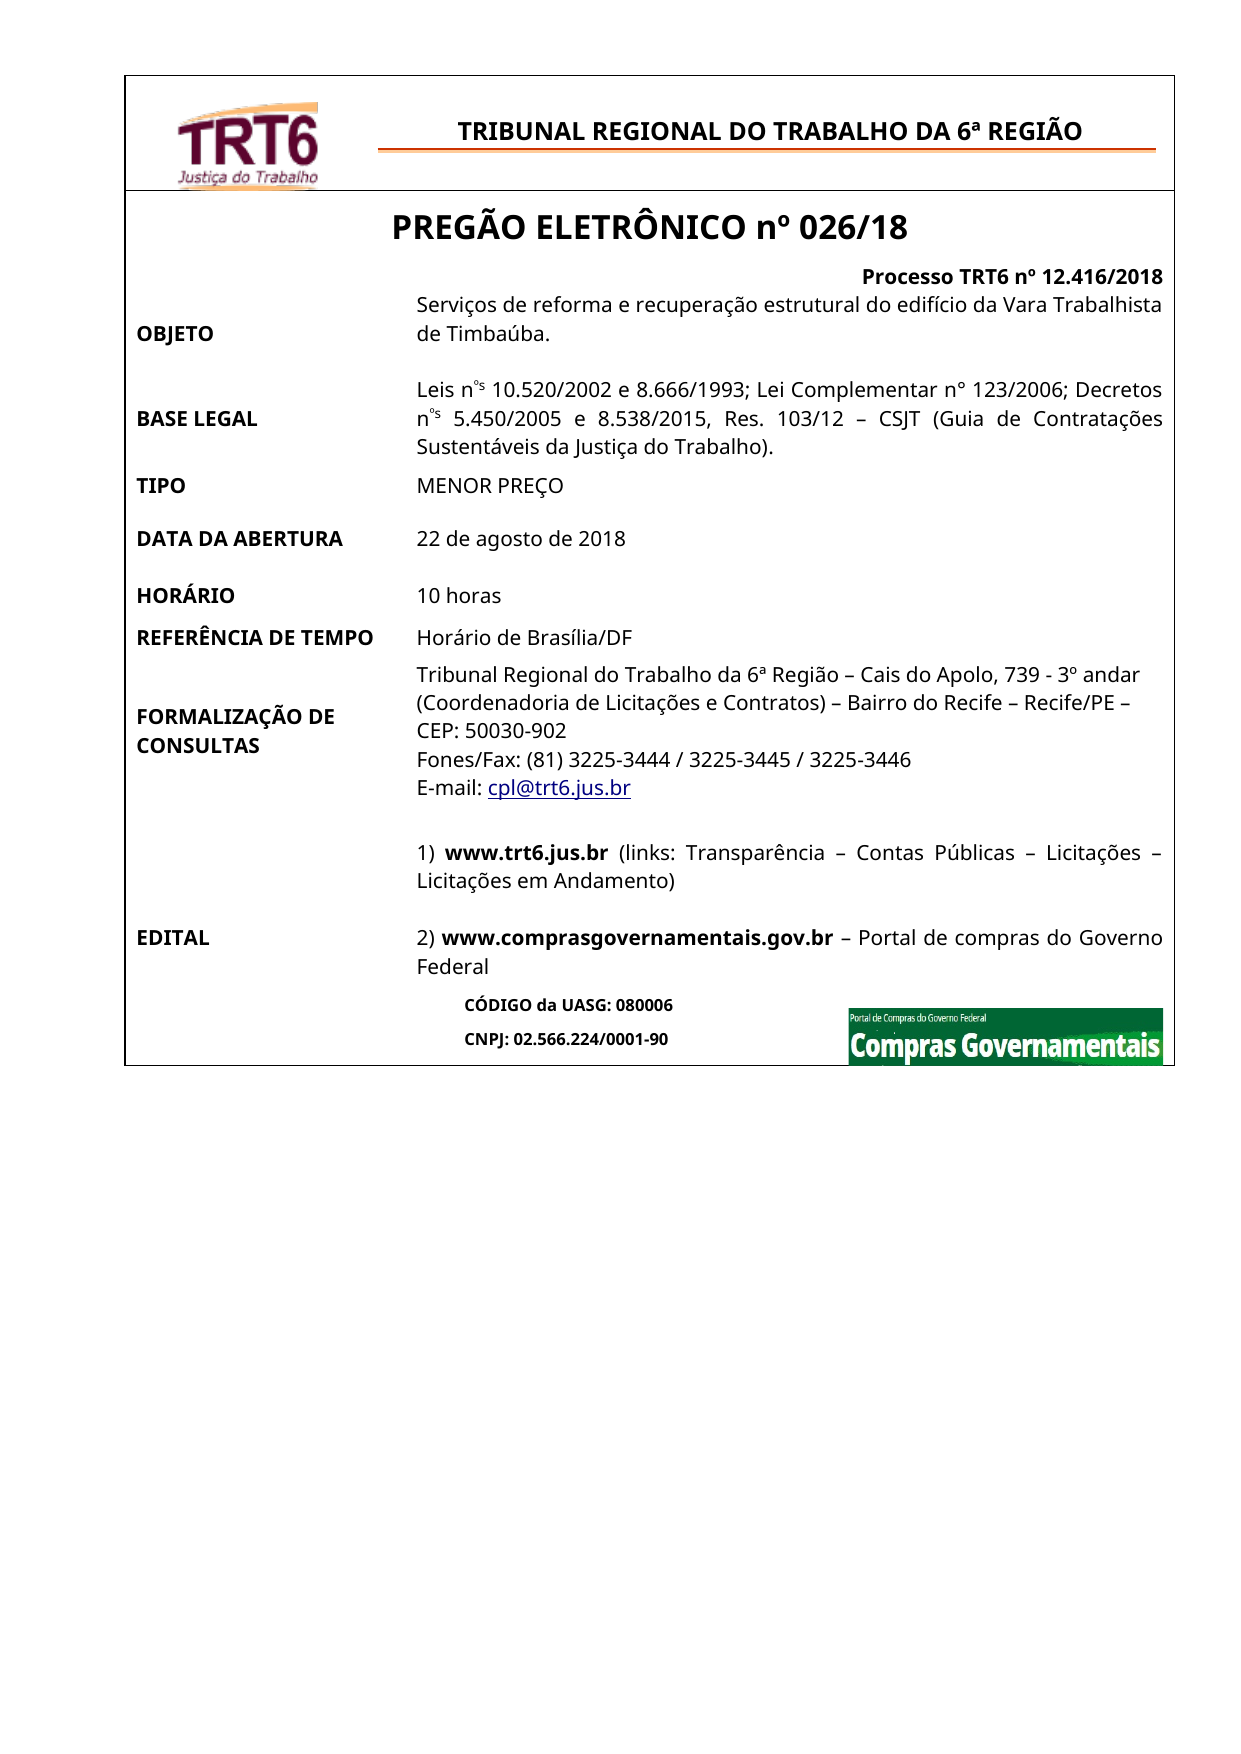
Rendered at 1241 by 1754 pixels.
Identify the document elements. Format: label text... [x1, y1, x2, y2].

table_cell MENOR PREÇO [405, 461, 1174, 511]
table_cell OBJETO [126, 290, 405, 376]
table_header [126, 76, 366, 190]
table_cell PREGÃO ELETRÔNICO nº 026/18 [126, 191, 1174, 262]
table_cell 10 horas [405, 567, 1174, 623]
table_cell Processo TRT6 nº 12.416/2018 [126, 262, 1174, 290]
table_cell REFERÊNCIA DE TEMPO [126, 624, 405, 652]
picture [848, 1008, 1164, 1066]
table_cell 1) www.trt6.jus.br (links: Transparência – Contas Públicas – Licitações – Licitações em Andamento) 2) www.comprasgovernamentais.gov.br – Portal de compras do Governo Federal [405, 810, 1174, 1065]
table_cell Leis nºs 10.520/2002 e 8.666/1993; Lei Complementar n° 123/2006; Decretos nºs 5.450/2005 e 8.538/2015, Res. 103/12 – CSJT (Guia de Contratações Sustentáveis da Justiça do Trabalho). [405, 376, 1174, 461]
table_cell FORMALIZAÇÃO DE CONSULTAS [126, 652, 405, 809]
table_cell BASE LEGAL [126, 376, 405, 461]
table_cell EDITAL [126, 810, 405, 1065]
table_cell Serviços de reforma e recuperação estrutural do edifício da Vara Trabalhista de Timbaúba. [405, 290, 1174, 376]
table_cell HORÁRIO [126, 567, 405, 623]
table_cell TIPO [126, 461, 405, 511]
table_cell DATA DA ABERTURA [126, 511, 405, 567]
table_header TRIBUNAL REGIONAL DO TRABALHO DA 6ª REGIÃO [366, 76, 1174, 190]
table_cell Tribunal Regional do Trabalho da 6ª Região – Cais do Apolo, 739 - 3º andar (Coordenadoria de Licitações e Contratos) – Bairro do Recife – Recife/PE – CEP: 50030-902 Fones/Fax: (81) 3225-3444 / 3225-3445 / 3225-3446 E-mail: cpl@trt6.jus.br [405, 652, 1174, 809]
table_cell 22 de agosto de 2018 [405, 511, 1174, 567]
table_cell Horário de Brasília/DF [405, 624, 1174, 652]
picture [142, 102, 354, 191]
